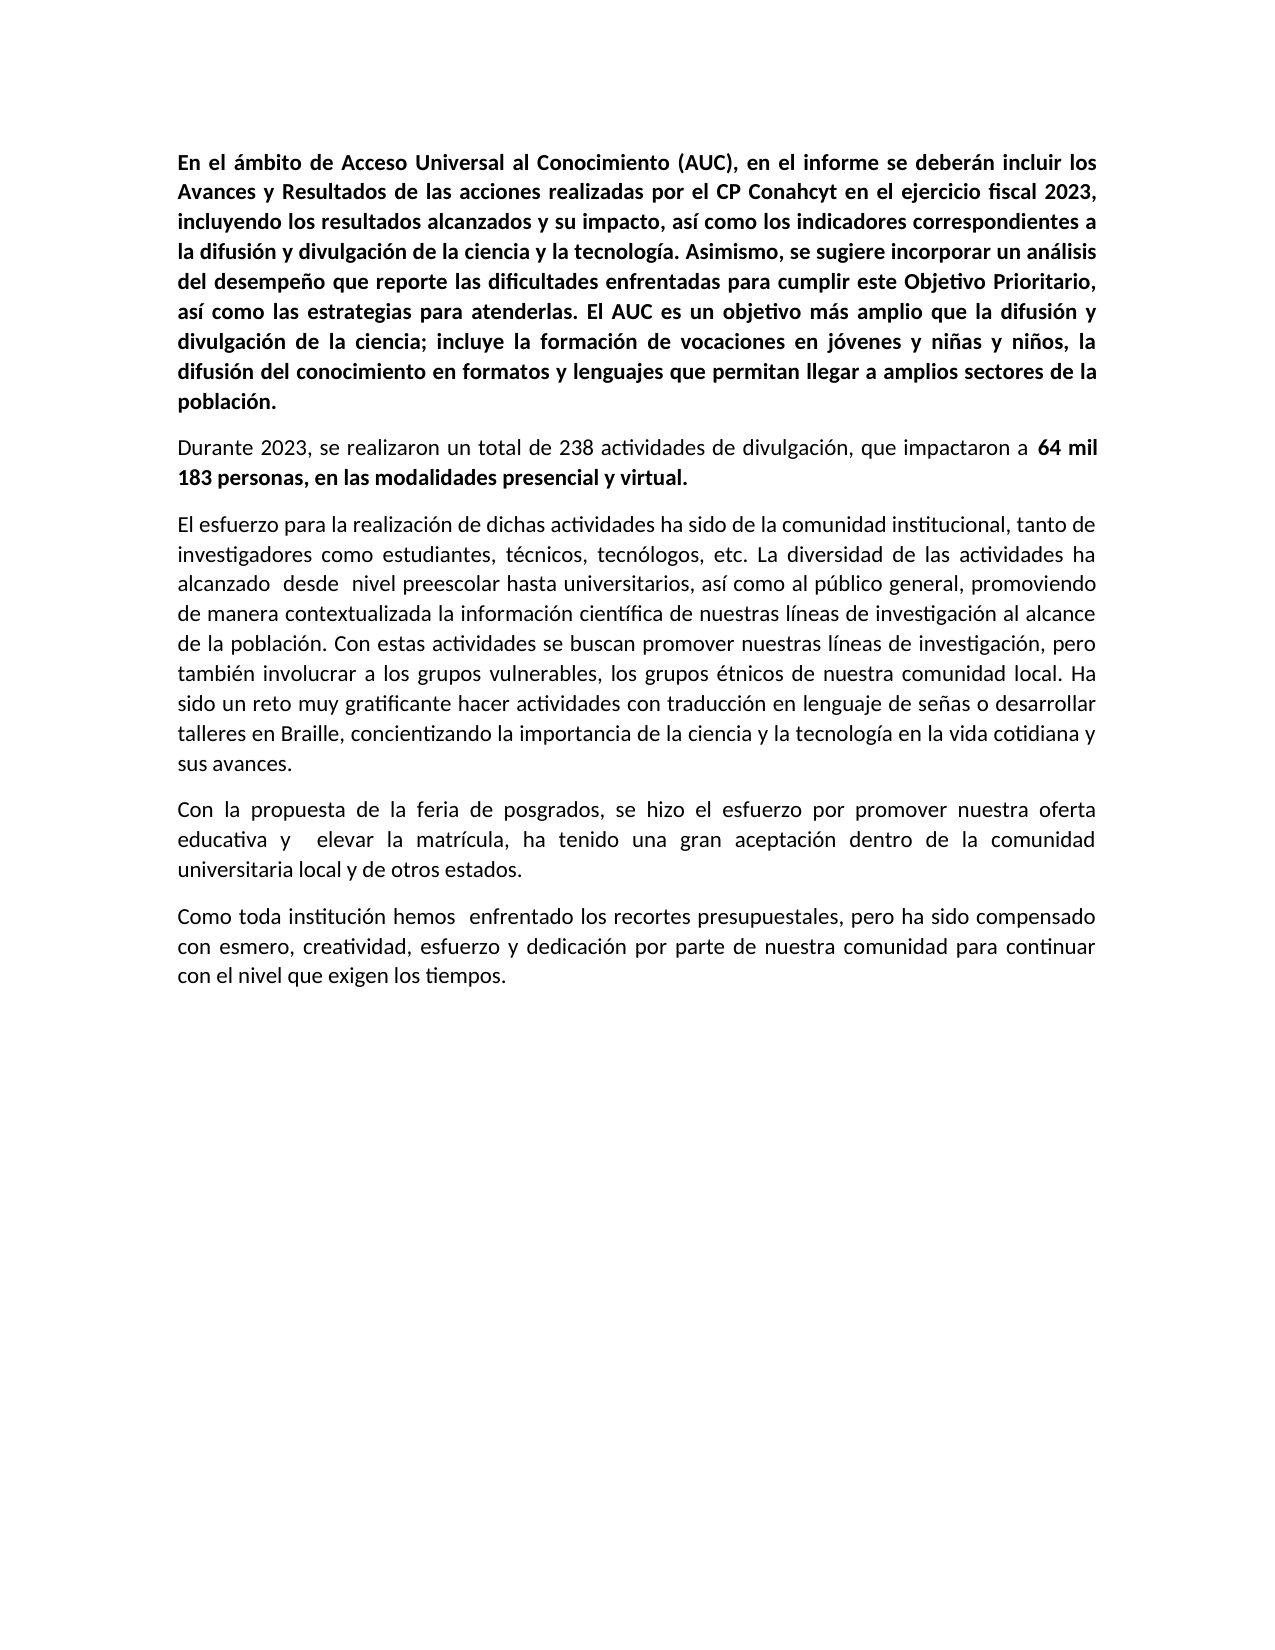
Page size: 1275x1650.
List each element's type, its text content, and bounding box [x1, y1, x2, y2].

text Como toda institución hemos enfrentado los recortes presupuestales, pero ha sido compensado con esmero, creatividad, esfuerzo y dedicación por parte de nuestra comunidad para continuar con el nivel que exigen los tiempos. [177, 902, 1098, 990]
text El esfuerzo para la realización de dichas actividades ha sido de la comunidad institucional, tanto de investigadores como estudiantes, técnicos, tecnólogos, etc. La diversidad de las actividades ha alcanzado desde nivel preescolar hasta universitarios, así como al público general, promoviendo de manera contextualizada la información científica de nuestras líneas de investigación al alcance de la población. Con estas actividades se buscan promover nuestras líneas de investigación, pero también involucrar a los grupos vulnerables, los grupos étnicos de nuestra comunidad local. Ha sido un reto muy gratificante hacer actividades con traducción en lenguaje de señas o desarrollar talleres en Braille, concientizando la importancia de la ciencia y la tecnología en la vida cotidiana y sus avances. [177, 510, 1098, 777]
text Durante 2023, se realizaron un total de 238 actividades de divulgación, que impactaron a 64 mil 183 personas, en las modalidades presencial y virtual. [177, 433, 1098, 491]
text Con la propuesta de la feria de posgrados, se hizo el esfuerzo por promover nuestra oferta educativa y elevar la matrícula, ha tenido una gran aceptación dentro de la comunidad universitaria local y de otros estados. [177, 796, 1098, 883]
text En el ámbito de Acceso Universal al Conocimiento (AUC), en el informe se deberán incluir los Avances y Resultados de las acciones realizadas por el CP Conahcyt en el ejercicio fiscal 2023, incluyendo los resultados alcanzados y su impacto, así como los indicadores correspondientes a la difusión y divulgación de la ciencia y la tecnología. Asimismo, se sugiere incorporar un análisis del desempeño que reporte las dificultades enfrentadas para cumplir este Objetivo Prioritario, así como las estrategias para atenderlas. El AUC es un objetivo más amplio que la difusión y divulgación de la ciencia; incluye la formación de vocaciones en jóvenes y niñas y niños, la difusión del conocimiento en formatos y lenguajes que permitan llegar a amplios sectores de la población. [177, 148, 1098, 415]
